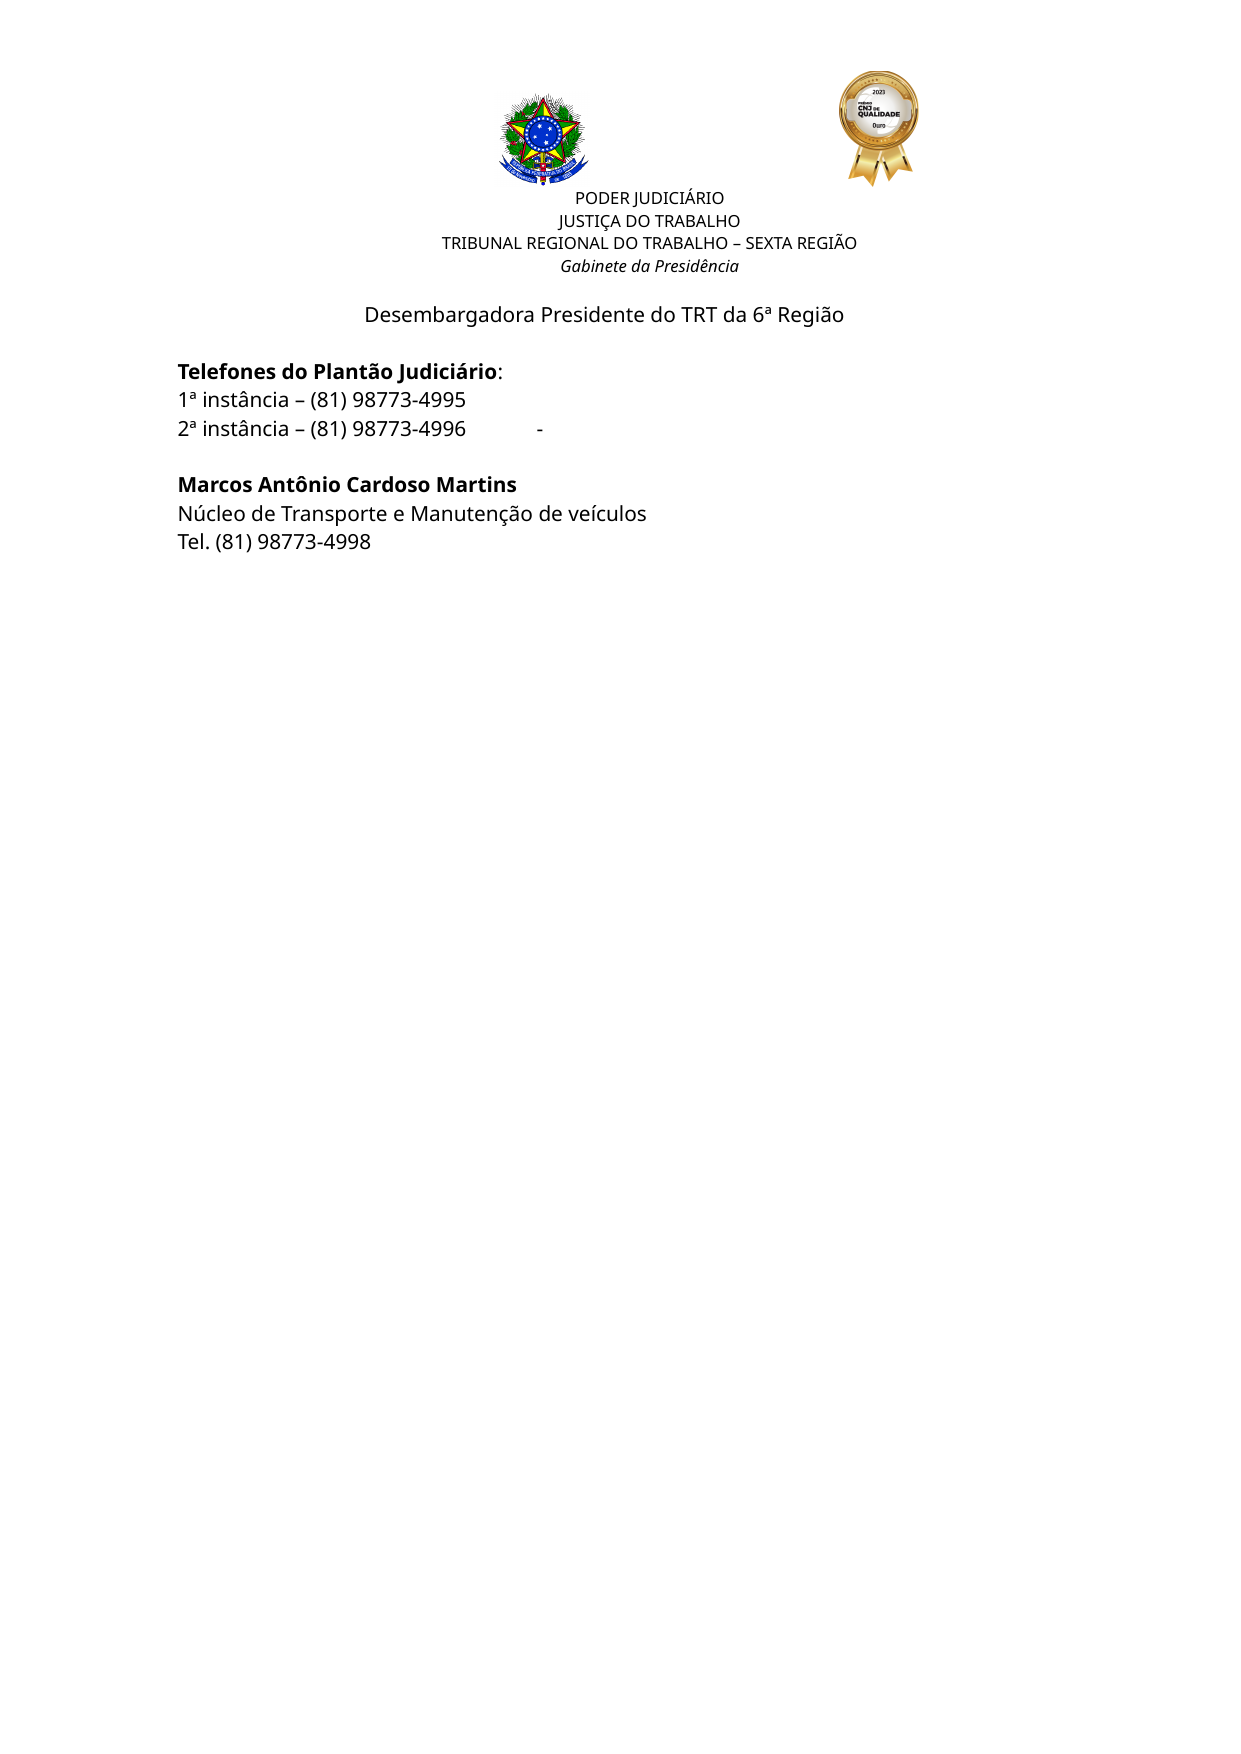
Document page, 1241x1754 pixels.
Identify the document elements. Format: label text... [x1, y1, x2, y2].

picture [839, 71, 919, 187]
text 2ª instância – (81) 98773-4996 - [177, 414, 1122, 442]
text Tel. (81) 98773-4998 [177, 527, 1122, 556]
text 1ª instância – (81) 98773-4995 [177, 385, 1122, 414]
picture [494, 91, 590, 187]
text Telefones do Plantão Judiciário: [177, 357, 1122, 385]
text Núcleo de Transporte e Manutenção de veículos [177, 499, 1122, 527]
text Marcos Antônio Cardoso Martins [177, 471, 1122, 499]
text Desembargadora Presidente do TRT da 6ª Região [177, 300, 1032, 328]
